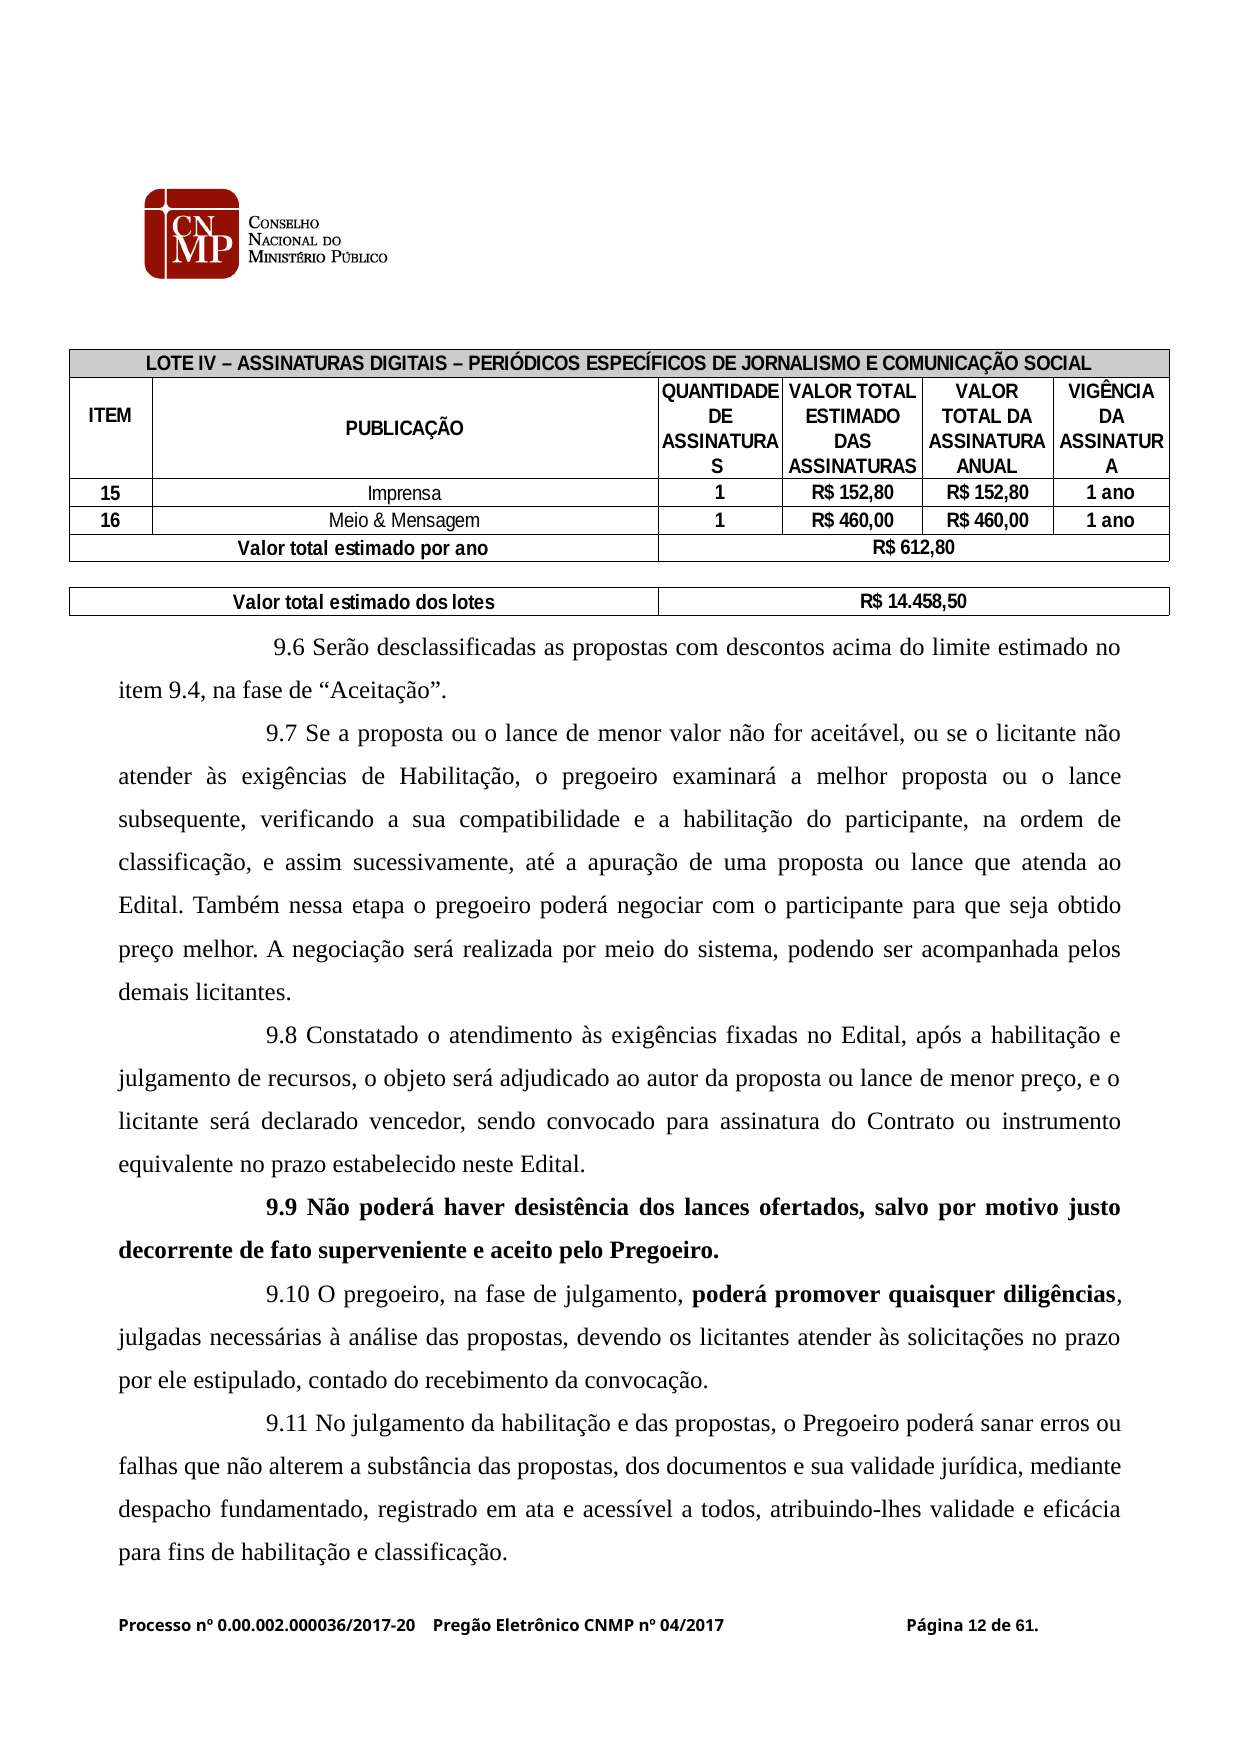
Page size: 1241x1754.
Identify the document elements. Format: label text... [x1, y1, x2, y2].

text 9.6 Serão desclassificadas as propostas com descontos acima do limite estimado no item 9.4, na fase de “Aceitação”. [659, 507, 782, 534]
text 9.6 Serão desclassificadas as propostas com descontos acima do limite estimado no item 9.4, na fase de “Aceitação”. [783, 479, 922, 506]
text 9.6 Serão desclassificadas as propostas com descontos acima do limite estimado no item 9.4, na fase de “Aceitação”. [153, 507, 658, 534]
text 9.8 Constatado o atendimento às exigências fixadas no Edital, após a habilitação e julgamento de recursos, o objeto será adjudicado ao autor da proposta ou lance de menor preço, e o licitante será declarado vencedor, sendo convocado para assinatura do Contrato ou instrumento equivalente no prazo estabelecido neste Edital. [118, 1020, 1122, 1178]
text 9.7 Se a proposta ou o lance de menor valor não for aceitável, ou se o licitante não atender às exigências de Habilitação, o pregoeiro examinará a melhor proposta ou o lance subsequente, verificando a sua compatibilidade e a habilitação do participante, na ordem de classificação, e assim sucessivamente, até a apuração de uma proposta ou lance que atenda ao Edital. Também nessa etapa o pregoeiro poderá negociar com o participante para que seja obtido preço melhor. A negociação será realizada por meio do sistema, podendo ser acompanhada pelos demais licitantes. [118, 718, 1122, 1006]
picture [128, 175, 398, 293]
text 9.6 Serão desclassificadas as propostas com descontos acima do limite estimado no item 9.4, na fase de “Aceitação”. [118, 535, 658, 561]
text 9.6 Serão desclassificadas as propostas com descontos acima do limite estimado no item 9.4, na fase de “Aceitação”. [659, 479, 782, 506]
text 9.6 Serão desclassificadas as propostas com descontos acima do limite estimado no item 9.4, na fase de “Aceitação”. [659, 535, 1122, 561]
text 9.10 O pregoeiro, na fase de julgamento, poderá promover quaisquer diligências, julgadas necessárias à análise das propostas, devendo os licitantes atender às solicitações no prazo por ele estipulado, contado do recebimento da convocação. [118, 1279, 1122, 1394]
text 9.6 Serão desclassificadas as propostas com descontos acima do limite estimado no item 9.4, na fase de “Aceitação”. [923, 507, 1053, 534]
text 9.6 Serão desclassificadas as propostas com descontos acima do limite estimado no item 9.4, na fase de “Aceitação”. [923, 479, 1053, 506]
text 9.6 Serão desclassificadas as propostas com descontos acima do limite estimado no item 9.4, na fase de “Aceitação”. [783, 378, 922, 478]
text 9.6 Serão desclassificadas as propostas com descontos acima do limite estimado no item 9.4, na fase de “Aceitação”. [118, 616, 1122, 704]
text 9.6 Serão desclassificadas as propostas com descontos acima do limite estimado no item 9.4, na fase de “Aceitação”. [659, 588, 1122, 615]
text 9.6 Serão desclassificadas as propostas com descontos acima do limite estimado no item 9.4, na fase de “Aceitação”. [118, 588, 658, 615]
text 9.6 Serão desclassificadas as propostas com descontos acima do limite estimado no item 9.4, na fase de “Aceitação”. [659, 378, 782, 478]
text 9.6 Serão desclassificadas as propostas com descontos acima do limite estimado no item 9.4, na fase de “Aceitação”. [1054, 378, 1122, 478]
text 9.6 Serão desclassificadas as propostas com descontos acima do limite estimado no item 9.4, na fase de “Aceitação”. [783, 507, 922, 534]
text 9.6 Serão desclassificadas as propostas com descontos acima do limite estimado no item 9.4, na fase de “Aceitação”. [153, 479, 658, 506]
text 9.9 Não poderá haver desistência dos lances ofertados, salvo por motivo justo decorrente de fato superveniente e aceito pelo Pregoeiro. [118, 1192, 1122, 1264]
text 9.11 No julgamento da habilitação e das propostas, o Pregoeiro poderá sanar erros ou falhas que não alterem a substância das propostas, dos documentos e sua validade jurídica, mediante despacho fundamentado, registrado em ata e acessível a todos, atribuindo-lhes validade e eficácia para fins de habilitação e classificação. [118, 1408, 1122, 1566]
text 9.6 Serão desclassificadas as propostas com descontos acima do limite estimado no item 9.4, na fase de “Aceitação”. [153, 378, 658, 478]
text 9.6 Serão desclassificadas as propostas com descontos acima do limite estimado no item 9.4, na fase de “Aceitação”. [118, 378, 152, 478]
text 9.6 Serão desclassificadas as propostas com descontos acima do limite estimado no item 9.4, na fase de “Aceitação”. [923, 378, 1053, 478]
text 9.6 Serão desclassificadas as propostas com descontos acima do limite estimado no item 9.4, na fase de “Aceitação”. [118, 562, 1122, 587]
